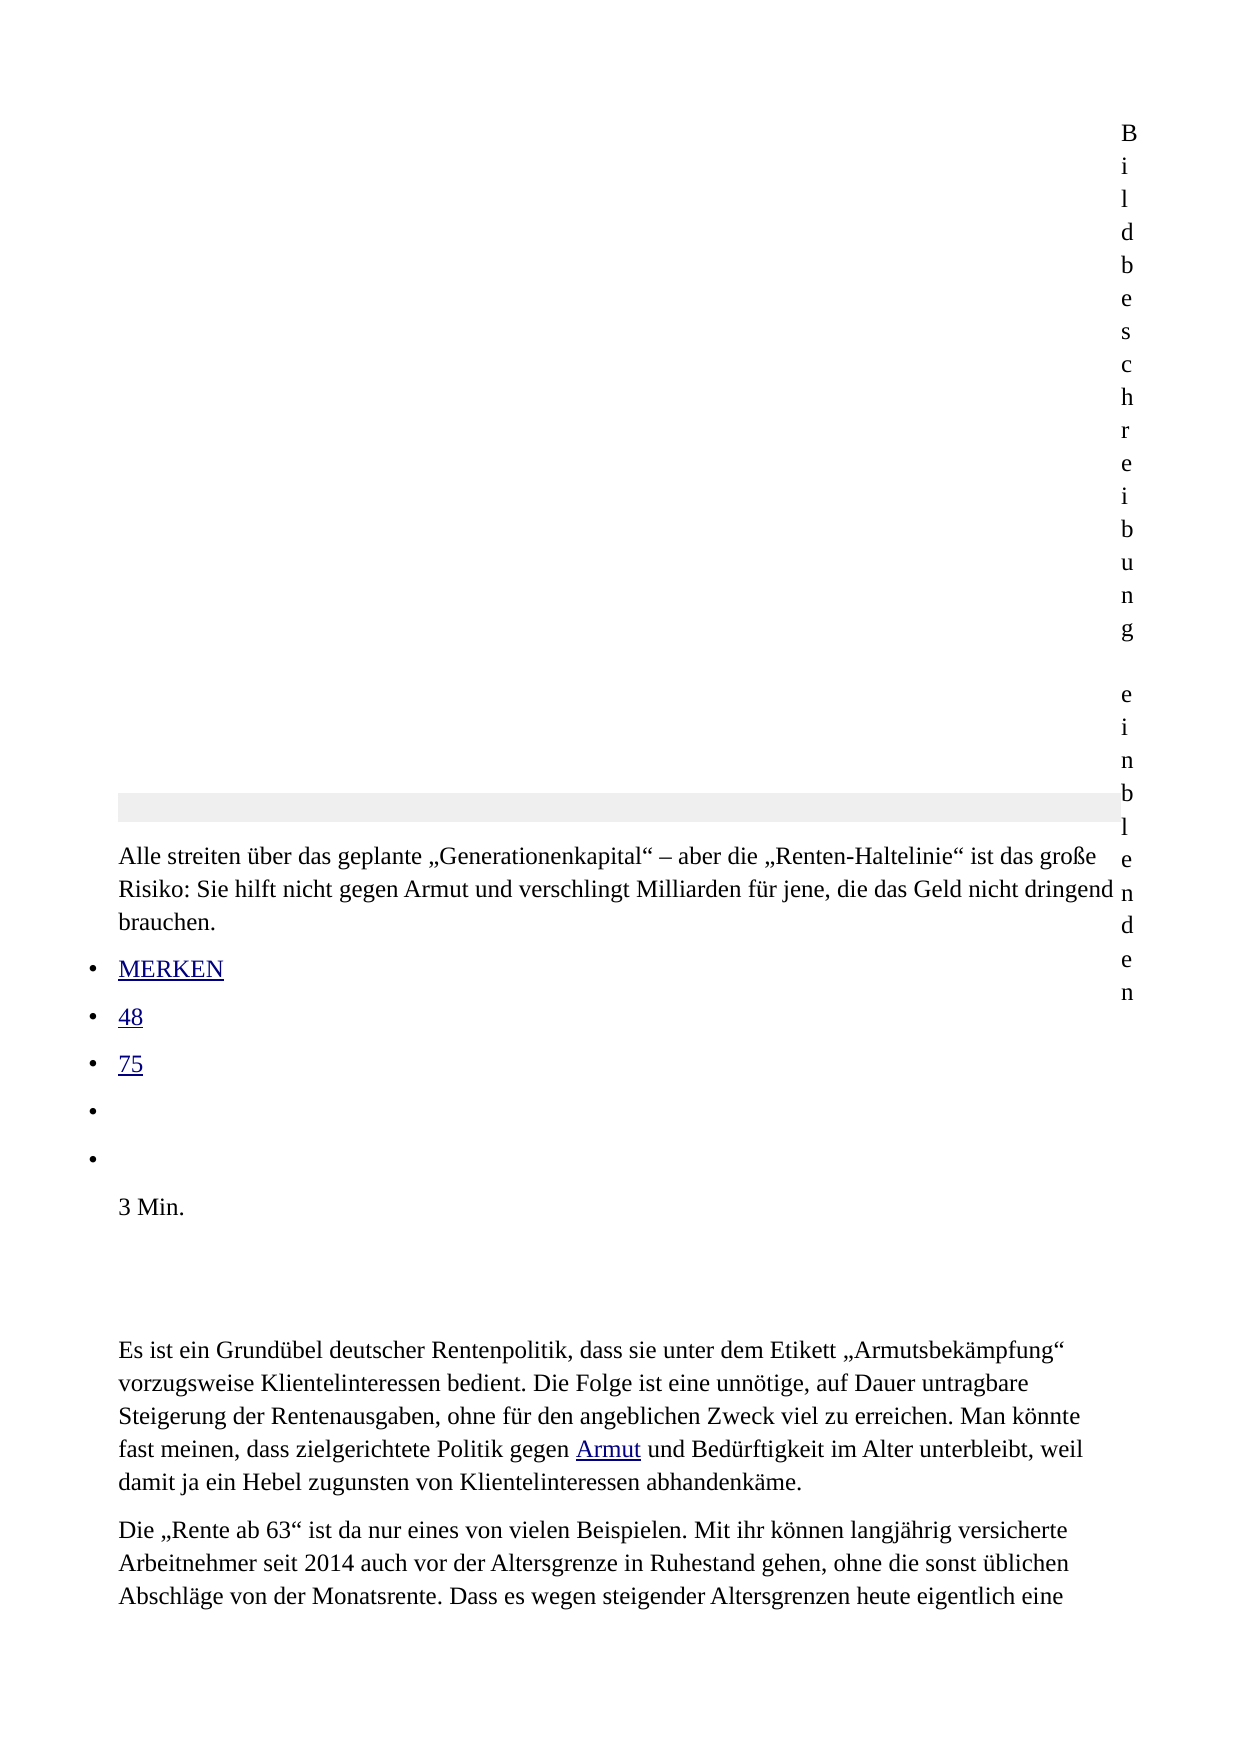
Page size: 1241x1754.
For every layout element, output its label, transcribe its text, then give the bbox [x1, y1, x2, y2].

list 75 [118, 1049, 1122, 1078]
text Es ist ein Grundübel deutscher Rentenpolitik, dass sie unter dem Etikett „Armutsbekämpfung“ vorzugsweise Klientelinteressen bedient. Die Folge ist eine unnötige, auf Dauer untragbare Steigerung der Ren­tenausgaben, ohne für den angeb­li­chen Zweck viel zu erreichen. Man könnte fast meinen, dass zielgerichtete Politik gegen Armut und Bedürftigkeit im Alter unterbleibt, weil damit ja ein Hebel zugunsten von Klientelinteressen abhandenkäme. [118, 1335, 1122, 1496]
text 3 Min. [118, 1192, 1122, 1221]
list 48 [118, 1002, 1122, 1031]
list MERKEN [118, 954, 1121, 983]
text Alle streiten über das geplante „Generationenkapital“ – aber die „Renten-Haltelinie“ ist das große Risiko: Sie hilft nicht gegen Armut und verschlingt Milliarden für jene, die das Geld nicht dringend brauchen. [118, 841, 1121, 936]
text Die „Rente ab 63“ ist da nur eines von vielen Beispielen. Mit ihr können langjährig versicherte Arbeitnehmer seit 2014 auch vor der Altersgrenze in Ruhestand gehen, ohne die sonst üblichen Abschläge von der Monatsrente. Dass es wegen steigender Altersgrenzen heute eigentlich eine [118, 1515, 1122, 1610]
